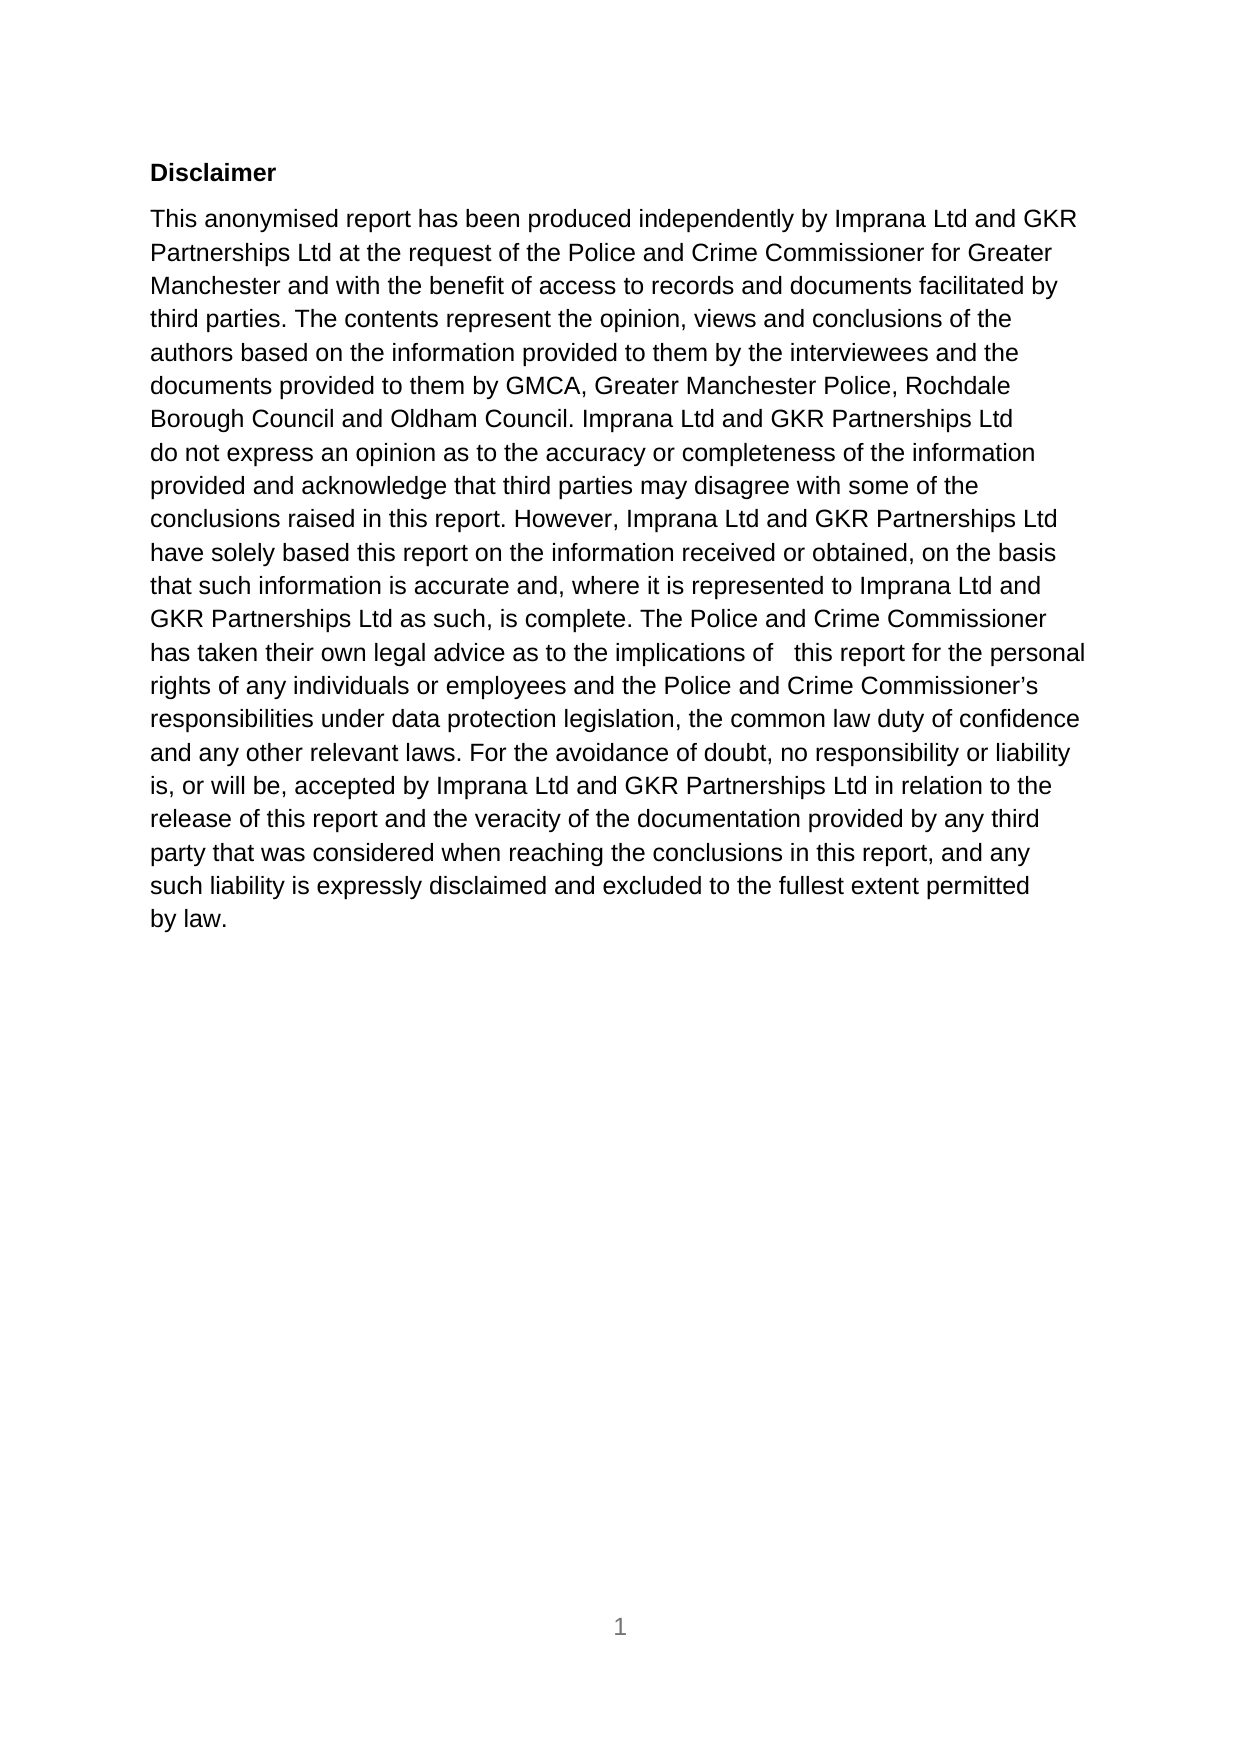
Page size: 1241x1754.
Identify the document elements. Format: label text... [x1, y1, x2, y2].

text This anonymised report has been produced independently by Imprana Ltd and GKR Partnerships Ltd at the request of the Police and Crime Commissioner for Greater Manchester and with the benefit of access to records and documents facilitated by third parties. The contents represent the opinion, views and conclusions of the authors based on the information provided to them by the interviewees and the documents provided to them by GMCA, Greater Manchester Police, Rochdale Borough Council and Oldham Council. Imprana Ltd and GKR Partnerships Ltd do not express an opinion as to the accuracy or completeness of the information provided and acknowledge that third parties may disagree with some of the conclusions raised in this report. However, Imprana Ltd and GKR Partnerships Ltd have solely based this report on the information received or obtained, on the basis that such information is accurate and, where it is represented to Imprana Ltd and GKR Partnerships Ltd as such, is complete. The Police and Crime Commissioner has taken their own legal advice as to the implications of this report for the personal rights of any individuals or employees and the Police and Crime Commissioner’s responsibilities under data protection legislation, the common law duty of confidence and any other relevant laws. For the avoidance of doubt, no responsibility or liability is, or will be, accepted by Imprana Ltd and GKR Partnerships Ltd in relation to the release of this report and the veracity of the documentation provided by any third party that was considered when reaching the conclusions in this report, and any such liability is expressly disclaimed and excluded to the fullest extent permitted by law. [150, 201, 1090, 934]
text Disclaimer [150, 155, 1090, 188]
